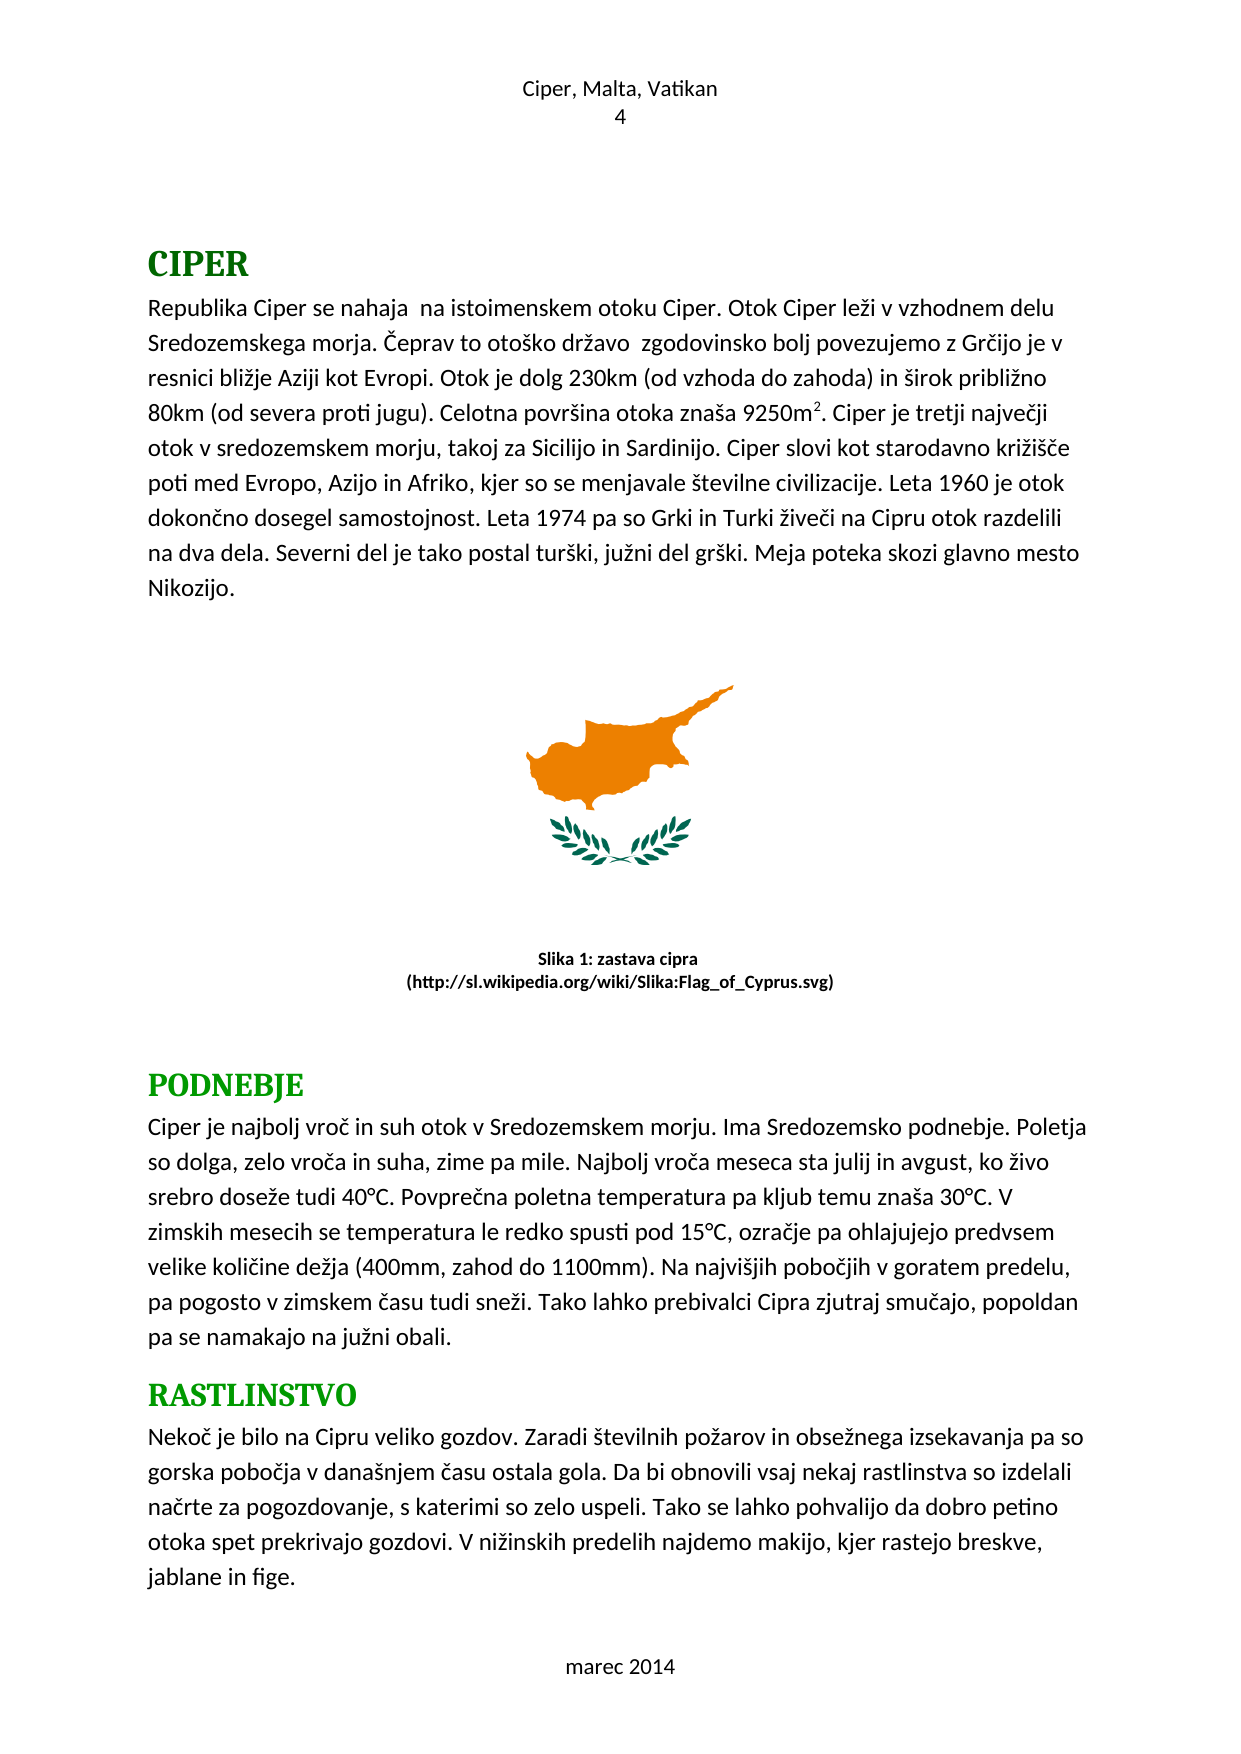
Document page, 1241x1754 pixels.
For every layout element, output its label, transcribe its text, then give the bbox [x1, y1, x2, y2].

subtitle CIPER [148, 243, 1093, 286]
text Ciper je najbolj vroč in suh otok v Sredozemskem morju. Ima Sredozemsko podnebje. Poletja so dolga, zelo vroča in suha, zime pa mile. Najbolj vroča meseca sta julij in avgust, ko živo srebro doseže tudi 40°C. Povprečna poletna temperatura pa kljub temu znaša 30°C. V zimskih mesecih se temperatura le redko spusti pod 15°C, ozračje pa ohlajujejo predvsem velike količine dežja (400mm, zahod do 1100mm). Na najvišjih pobočjih v goratem predelu, pa pogosto v zimskem času tudi sneži. Tako lahko prebivalci Cipra zjutraj smučajo, popoldan pa se namakajo na južni obali. [148, 1111, 1093, 1351]
subtitle PODNEBJE [148, 1067, 1093, 1105]
text Nekoč je bilo na Cipru veliko gozdov. Zaradi številnih požarov in obsežnega izsekavanja pa so gorska pobočja v današnjem času ostala gola. Da bi obnovili vsaj nekaj rastlinstva so izdelali načrte za pogozdovanje, s katerimi so zelo uspeli. Tako se lahko pohvalijo da dobro petino otoka spet prekrivajo gozdovi. V nižinskih predelih najdemo makijo, kjer rastejo breskve, jablane in fige. [148, 1421, 1093, 1591]
text Slika 1: zastava cipra (http://sl.wikipedia.org/wiki/Slika:Flag_of_Cyprus.svg) [148, 947, 1093, 993]
text Republika Ciper se nahaja na istoimenskem otoku Ciper. Otok Ciper leži v vzhodnem delu Sredozemskega morja. Čeprav to otoško državo zgodovinsko bolj povezujemo z Grčijo je v resnici bližje Aziji kot Evropi. Otok je dolg 230km (od vzhoda do zahoda) in širok približno 80km (od severa proti jugu). Celotna površina otoka znaša 9250m2. Ciper je tretji največji otok v sredozemskem morju, takoj za Sicilijo in Sardinijo. Ciper slovi kot starodavno križišče poti med Evropo, Azijo in Afriko, kjer so se menjavale številne civilizacije. Leta 1960 je otok dokončno dosegel samostojnost. Leta 1974 pa so Grki in Turki živeči na Cipru otok razdelili na dva dela. Severni del je tako postal turški, južni del grški. Meja poteka skozi glavno mesto Nikozijo. [148, 292, 1093, 603]
picture [376, 628, 864, 922]
subtitle RASTLINSTVO [148, 1377, 1093, 1415]
